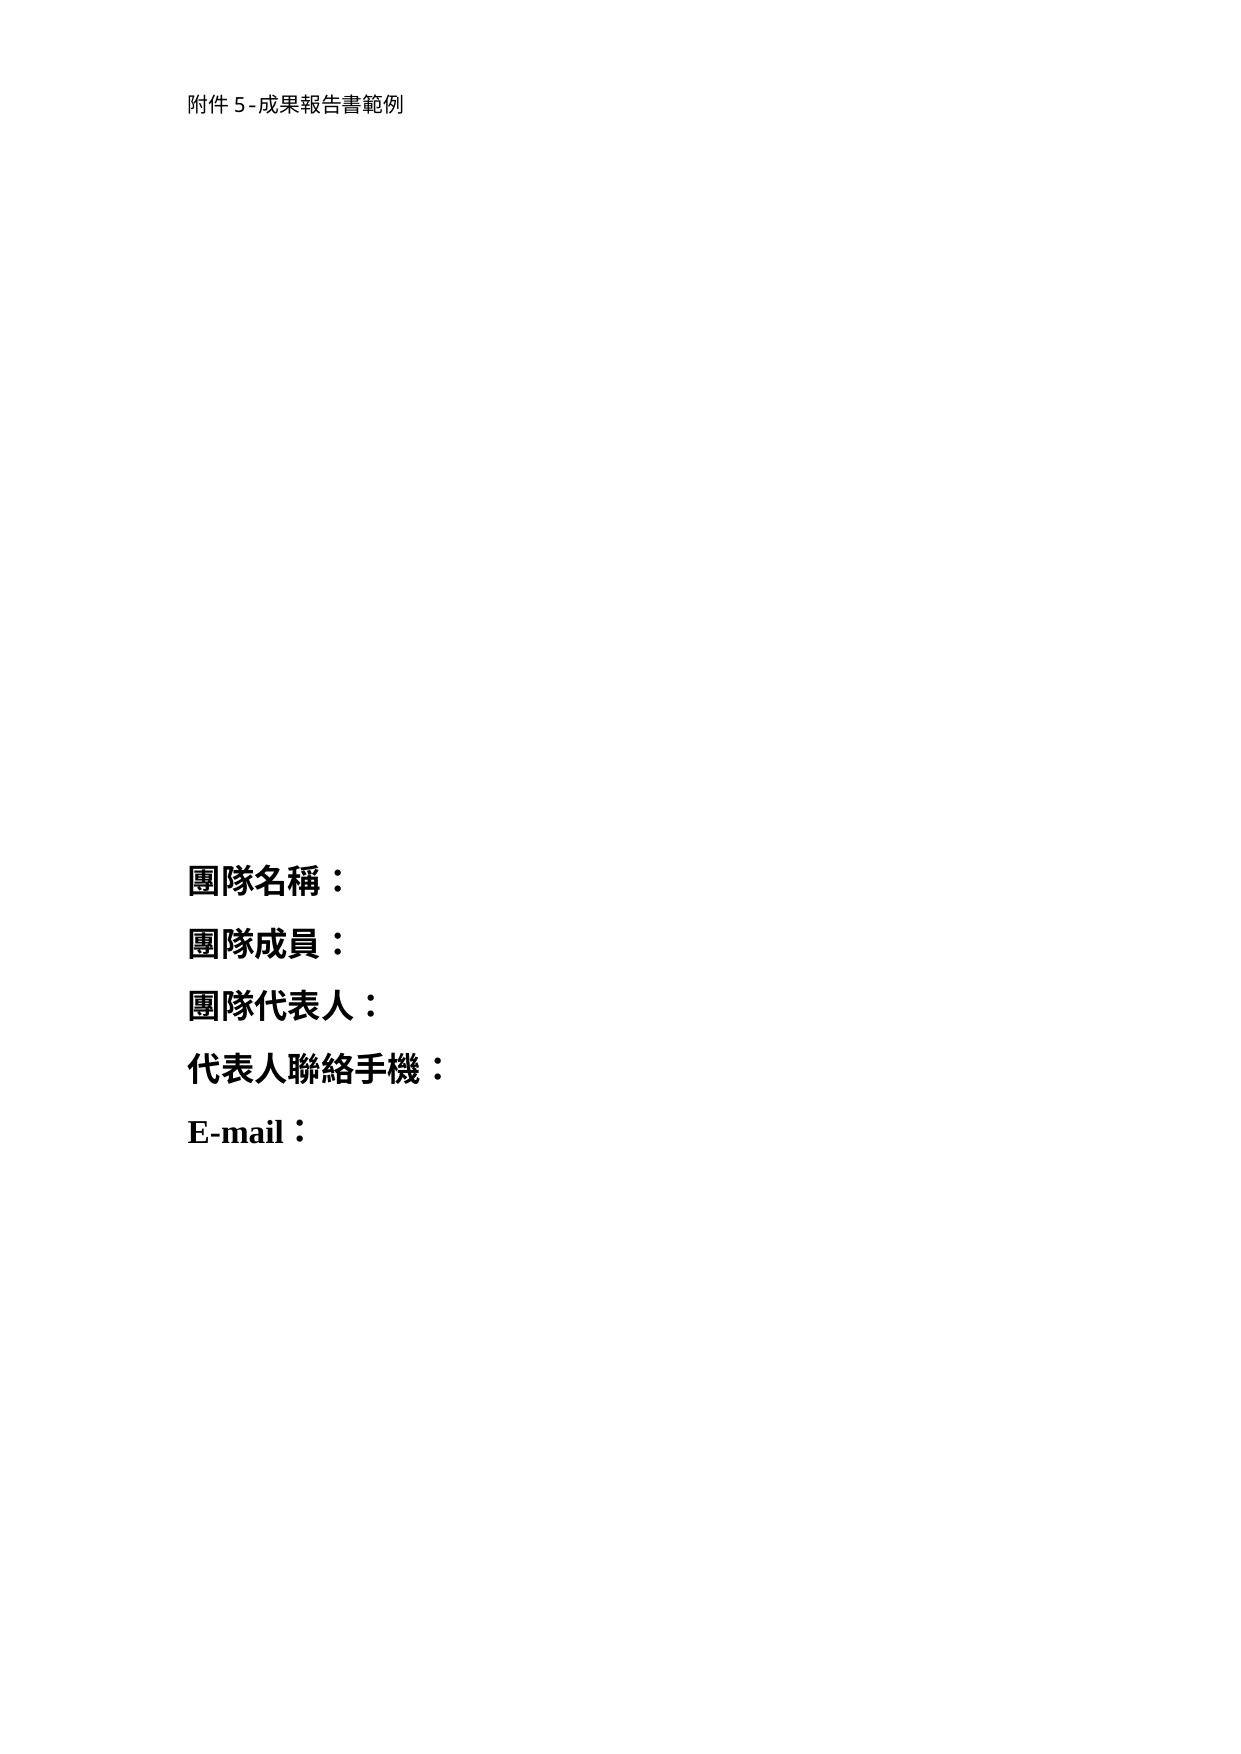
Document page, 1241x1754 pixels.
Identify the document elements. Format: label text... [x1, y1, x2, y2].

text 團隊代表人： [187, 963, 1053, 1025]
text 代表人聯絡手機： [187, 1025, 1053, 1088]
text 團隊成員： [187, 900, 1053, 963]
text E-mail： [187, 1088, 1053, 1150]
text 團隊名稱： [187, 838, 1053, 900]
